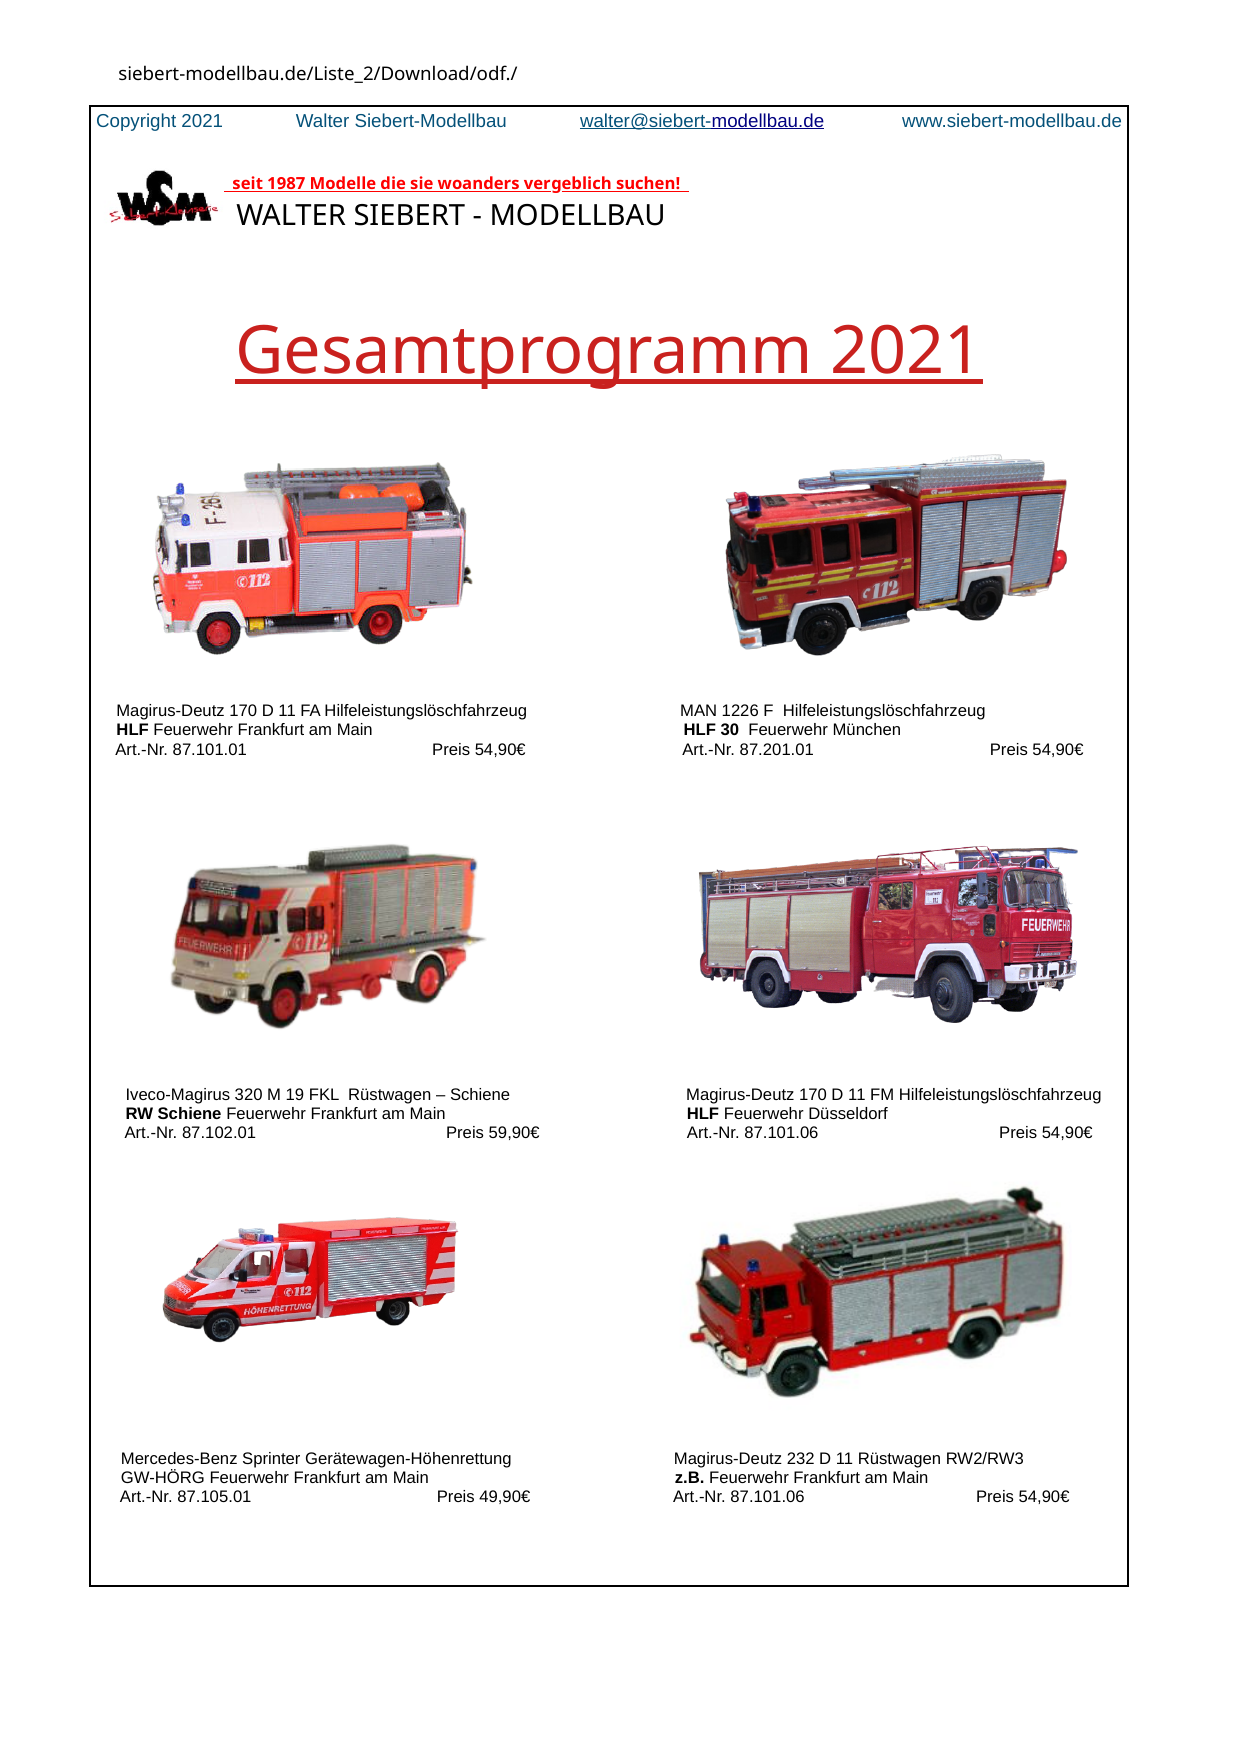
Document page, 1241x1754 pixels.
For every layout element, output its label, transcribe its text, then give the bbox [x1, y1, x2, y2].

text HLF Feuerwehr Frankfurt am Main HLF 30 Feuerwehr München [91, 716, 1127, 735]
text Copyright 2021 Walter Siebert-Modellbau walter@siebert-modellbau.de www.siebert-modellbau.de [91, 107, 1127, 131]
picture [122, 796, 581, 1075]
text GW-HÖRG Feuerwehr Frankfurt am Main z.B. Feuerwehr Frankfurt am Main [91, 1463, 1127, 1483]
text Art.-Nr. 87.105.01 Preis 49,90€ Art.-Nr. 87.101.06 Preis 54,90€ [91, 1483, 1127, 1506]
text Iveco-Magirus 320 M 19 FKL Rüstwagen – Schiene Magirus-Deutz 170 D 11 FM Hilfeleistungslöschfahrzeug [91, 1080, 1127, 1099]
text seit 1987 Modelle die sie woanders vergeblich suchen! [224, 165, 1127, 191]
picture [117, 1150, 531, 1446]
text Gesamtprogramm 2021 [91, 298, 1127, 393]
text Mercedes-Benz Sprinter Gerätewagen-Höhenrettung Magirus-Deutz 232 D 11 Rüstwagen RW2/RW3 [91, 1444, 1127, 1463]
picture [679, 1162, 1072, 1416]
text Magirus-Deutz 170 D 11 FA Hilfeleistungslöschfahrzeug MAN 1226 F Hilfeleistungslöschfahrzeug [91, 697, 1127, 716]
picture [93, 157, 224, 234]
text WALTER SIEBERT - MODELLBAU [224, 191, 1127, 234]
text Art.-Nr. 87.101.01 Preis 54,90€ Art.-Nr. 87.201.01 Preis 54,90€ [91, 735, 1127, 758]
text siebert-modellbau.de/Liste_2/Download/odf./ [118, 61, 1122, 86]
picture [121, 437, 497, 680]
text Art.-Nr. 87.102.01 Preis 59,90€ Art.-Nr. 87.101.06 Preis 54,90€ [91, 1118, 1127, 1142]
picture [680, 796, 1099, 1077]
picture [681, 437, 1082, 684]
text RW Schiene Feuerwehr Frankfurt am Main HLF Feuerwehr Düsseldorf [91, 1099, 1127, 1118]
